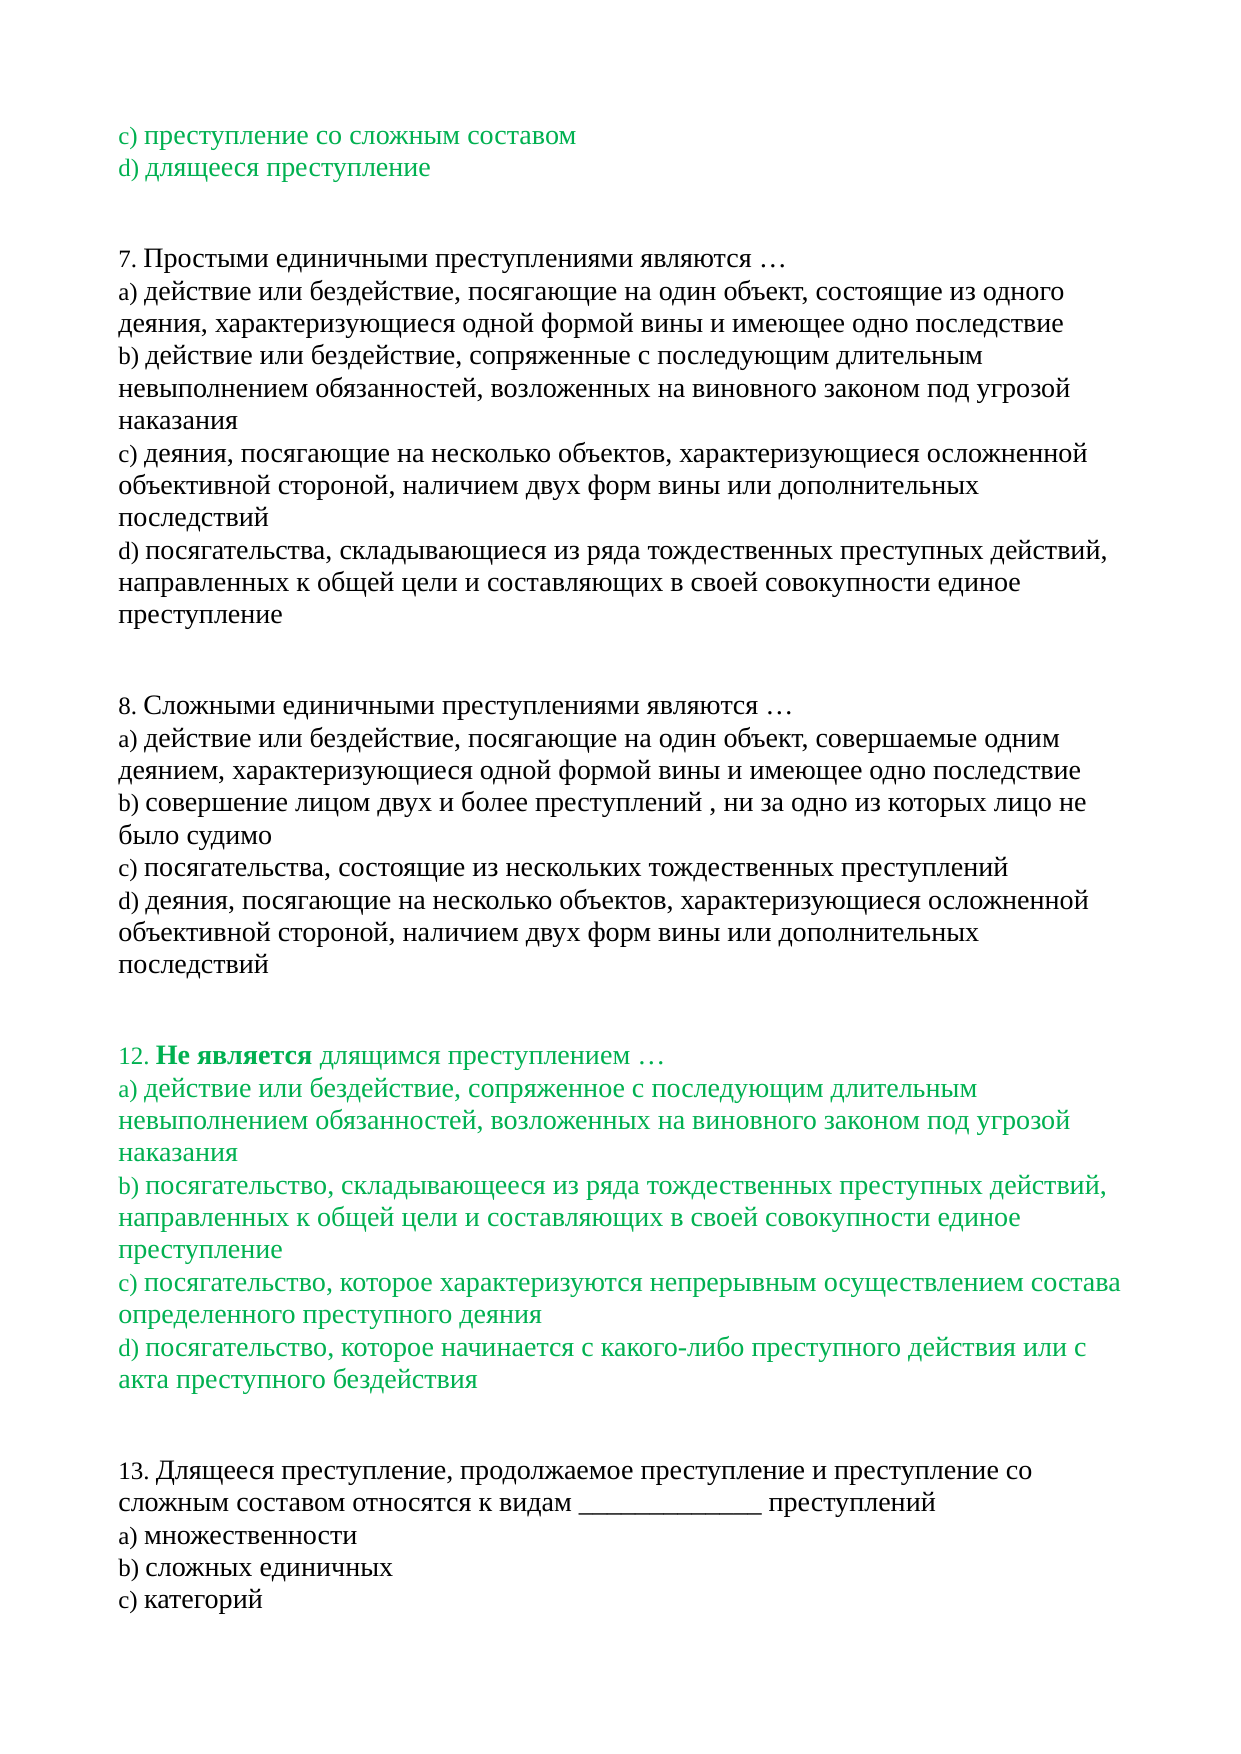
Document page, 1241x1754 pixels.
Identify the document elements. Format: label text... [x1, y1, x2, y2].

text c) преступление со сложным составом d) длящееся преступление [118, 118, 1122, 183]
text 7. Простыми единичными преступлениями являются … a) действие или бездействие, посягающие на один объект, состоящие из одного деяния, характеризующиеся одной формой вины и имеющее одно последствие b) действие или бездействие, сопряженные с последующим длительным невыполнением обязанностей, возложенных на виновного законом под угрозой наказания c) деяния, посягающие на несколько объектов, характеризующиеся осложненной объективной стороной, наличием двух форм вины или дополнительных последствий d) посягательства, складывающиеся из ряда тождественных преступных действий, направленных к общей цели и составляющих в своей совокупности единое преступление [118, 241, 1122, 630]
text 12. Не является длящимся преступлением … a) действие или бездействие, сопряженное с последующим длительным невыполнением обязанностей, возложенных на виновного законом под угрозой наказания b) посягательство, складывающееся из ряда тождественных преступных действий, направленных к общей цели и составляющих в своей совокупности единое преступление c) посягательство, которое характеризуются непрерывным осуществлением состава определенного преступного деяния d) посягательство, которое начинается с какого-либо преступного действия или с акта преступного бездействия [118, 1038, 1122, 1394]
text 13. Длящееся преступление, продолжаемое преступление и преступление со сложным составом относятся к видам _____________ преступлений a) множественности b) сложных единичных c) категорий [118, 1453, 1122, 1615]
text 8. Сложными единичными преступлениями являются … a) действие или бездействие, посягающие на один объект, совершаемые одним деянием, характеризующиеся одной формой вины и имеющее одно последствие b) совершение лицом двух и более преступлений , ни за одно из которых лицо не было судимо c) посягательства, состоящие из нескольких тождественных преступлений d) деяния, посягающие на несколько объектов, характеризующиеся осложненной объективной стороной, наличием двух форм вины или дополнительных последствий [118, 688, 1122, 980]
